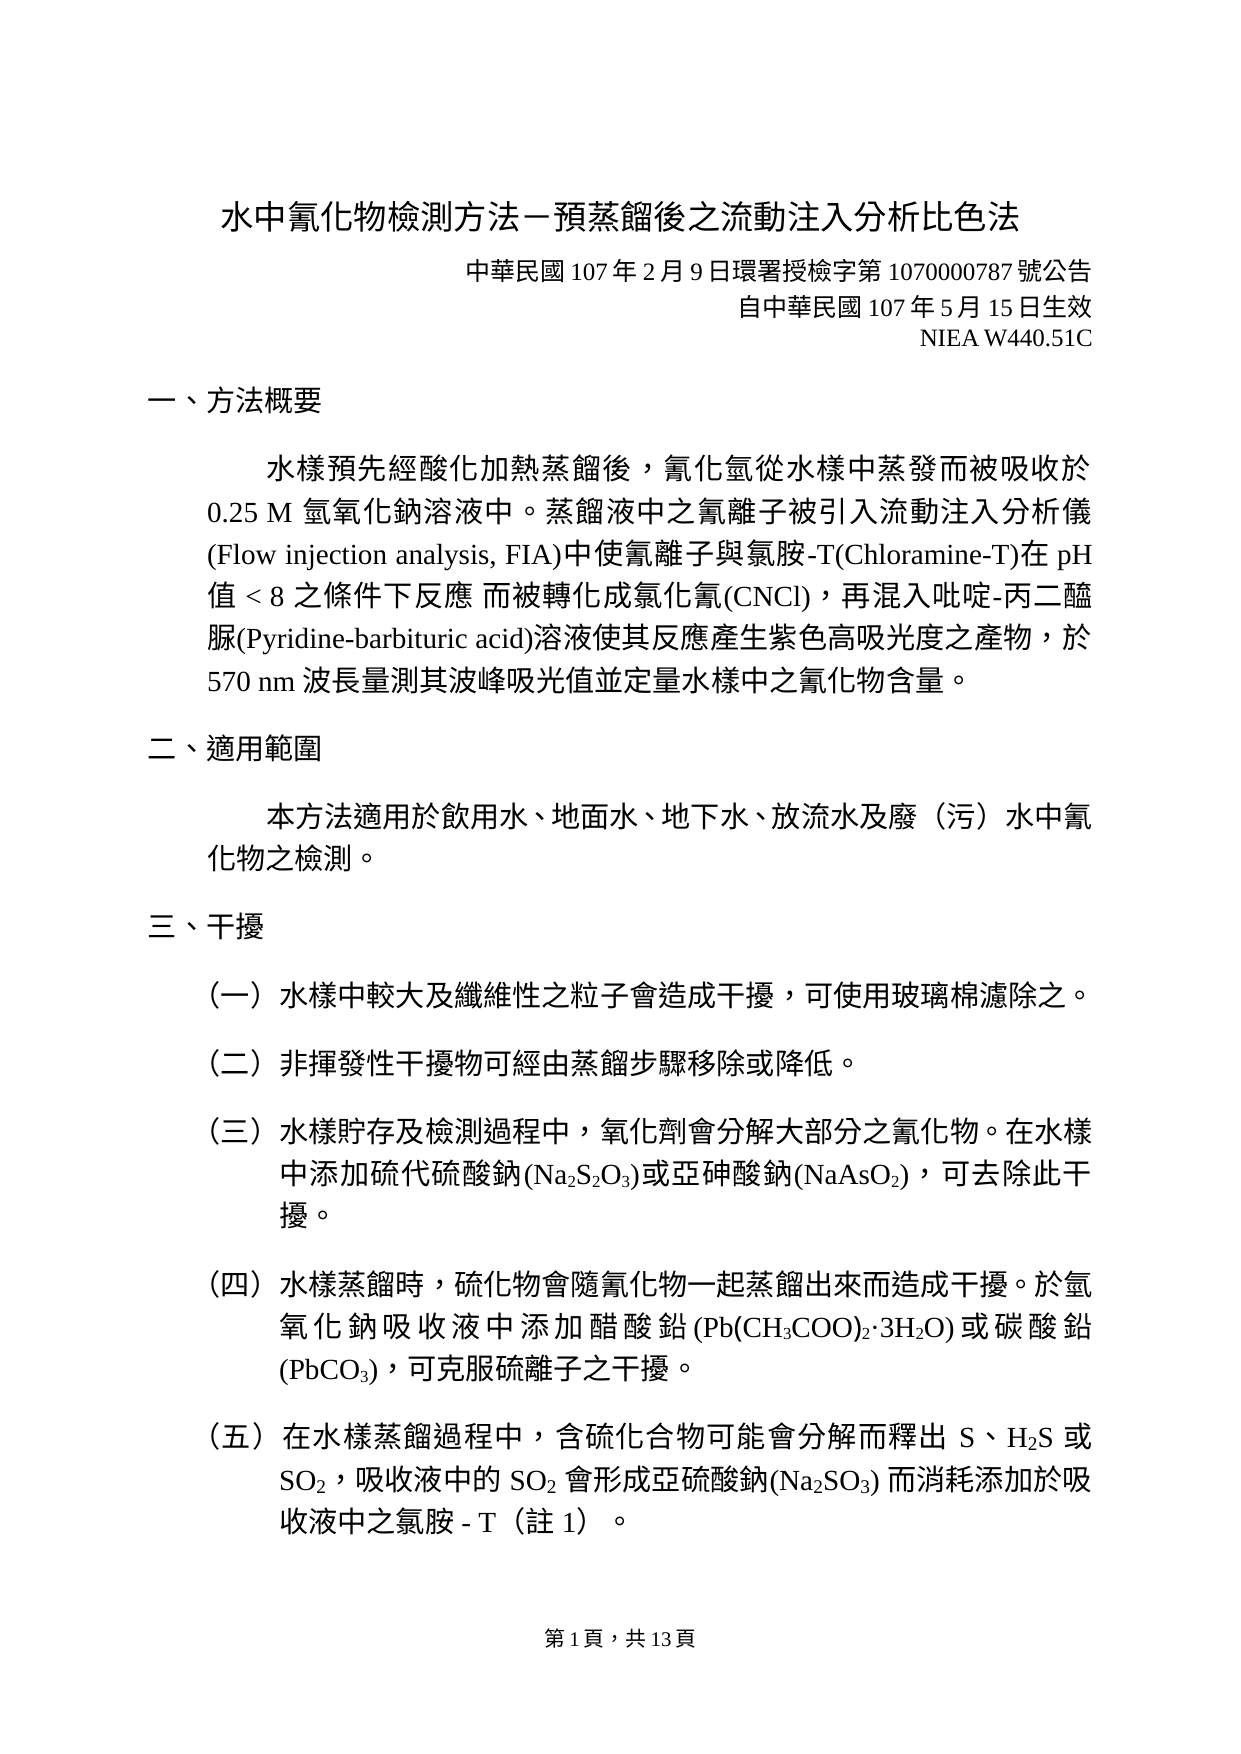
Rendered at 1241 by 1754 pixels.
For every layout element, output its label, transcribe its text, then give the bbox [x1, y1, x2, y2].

text NIEA W440.51C [148, 324, 1092, 352]
text 水中氰化物檢測方法－預蒸餾後之流動注入分析比色法 [148, 191, 1092, 239]
text （二）非揮發性干擾物可經由蒸餾步驟移除或降低。 [191, 1040, 1092, 1082]
text （三）水樣貯存及檢測過程中，氧化劑會分解大部分之氰化物。在水樣中添加硫代硫酸鈉(Na2S2O3)或亞砷酸鈉(NaAsO2)，可去除此干擾。 [191, 1108, 1092, 1235]
text 二、適用範圍 [148, 725, 1092, 768]
text 自中華民國107年5月15日生效 [148, 288, 1092, 324]
text 一、方法概要 [148, 378, 1092, 420]
text 中華民國107年2月9日環署授檢字第1070000787號公告 [148, 252, 1092, 288]
text （四）水樣蒸餾時，硫化物會隨氰化物一起蒸餾出來而造成干擾。於氫氧化鈉吸收液中添加醋酸鉛(Pb(CH3COO)2·3H2O)或碳酸鉛(PbCO3)，可克服硫離子之干擾。 [191, 1261, 1092, 1388]
text 本方法適用於飲用水、地面水、地下水、放流水及廢（污）水中氰化物之檢測。 [207, 793, 1092, 878]
text 水樣預先經酸化加熱蒸餾後，氰化氫從水樣中蒸發而被吸收於 0.25 M 氫氧化鈉溶液中。蒸餾液中之氰離子被引入流動注入分析儀(Flow injection analysis, FIA)中使氰離子與氯胺-T(Chloramine-T)在pH值 < 8 之條件下反應 而被轉化成氯化氰(CNCl)，再混入吡啶-丙二醯脲(Pyridine-barbituric acid)溶液使其反應產生紫色高吸光度之產物，於 570 nm 波長量測其波峰吸光值並定量水樣中之氰化物含量。 [207, 446, 1092, 699]
text （一）水樣中較大及纖維性之粒子會造成干擾，可使用玻璃棉濾除之。 [191, 972, 1092, 1014]
text 三、干擾 [148, 904, 1092, 946]
text （五）在水樣蒸餾過程中，含硫化合物可能會分解而釋出 S、H2S 或 SO2，吸收液中的 SO2 會形成亞硫酸鈉(Na2SO3) 而消耗添加於吸收液中之氯胺 - T（註 1）。 [191, 1414, 1092, 1541]
